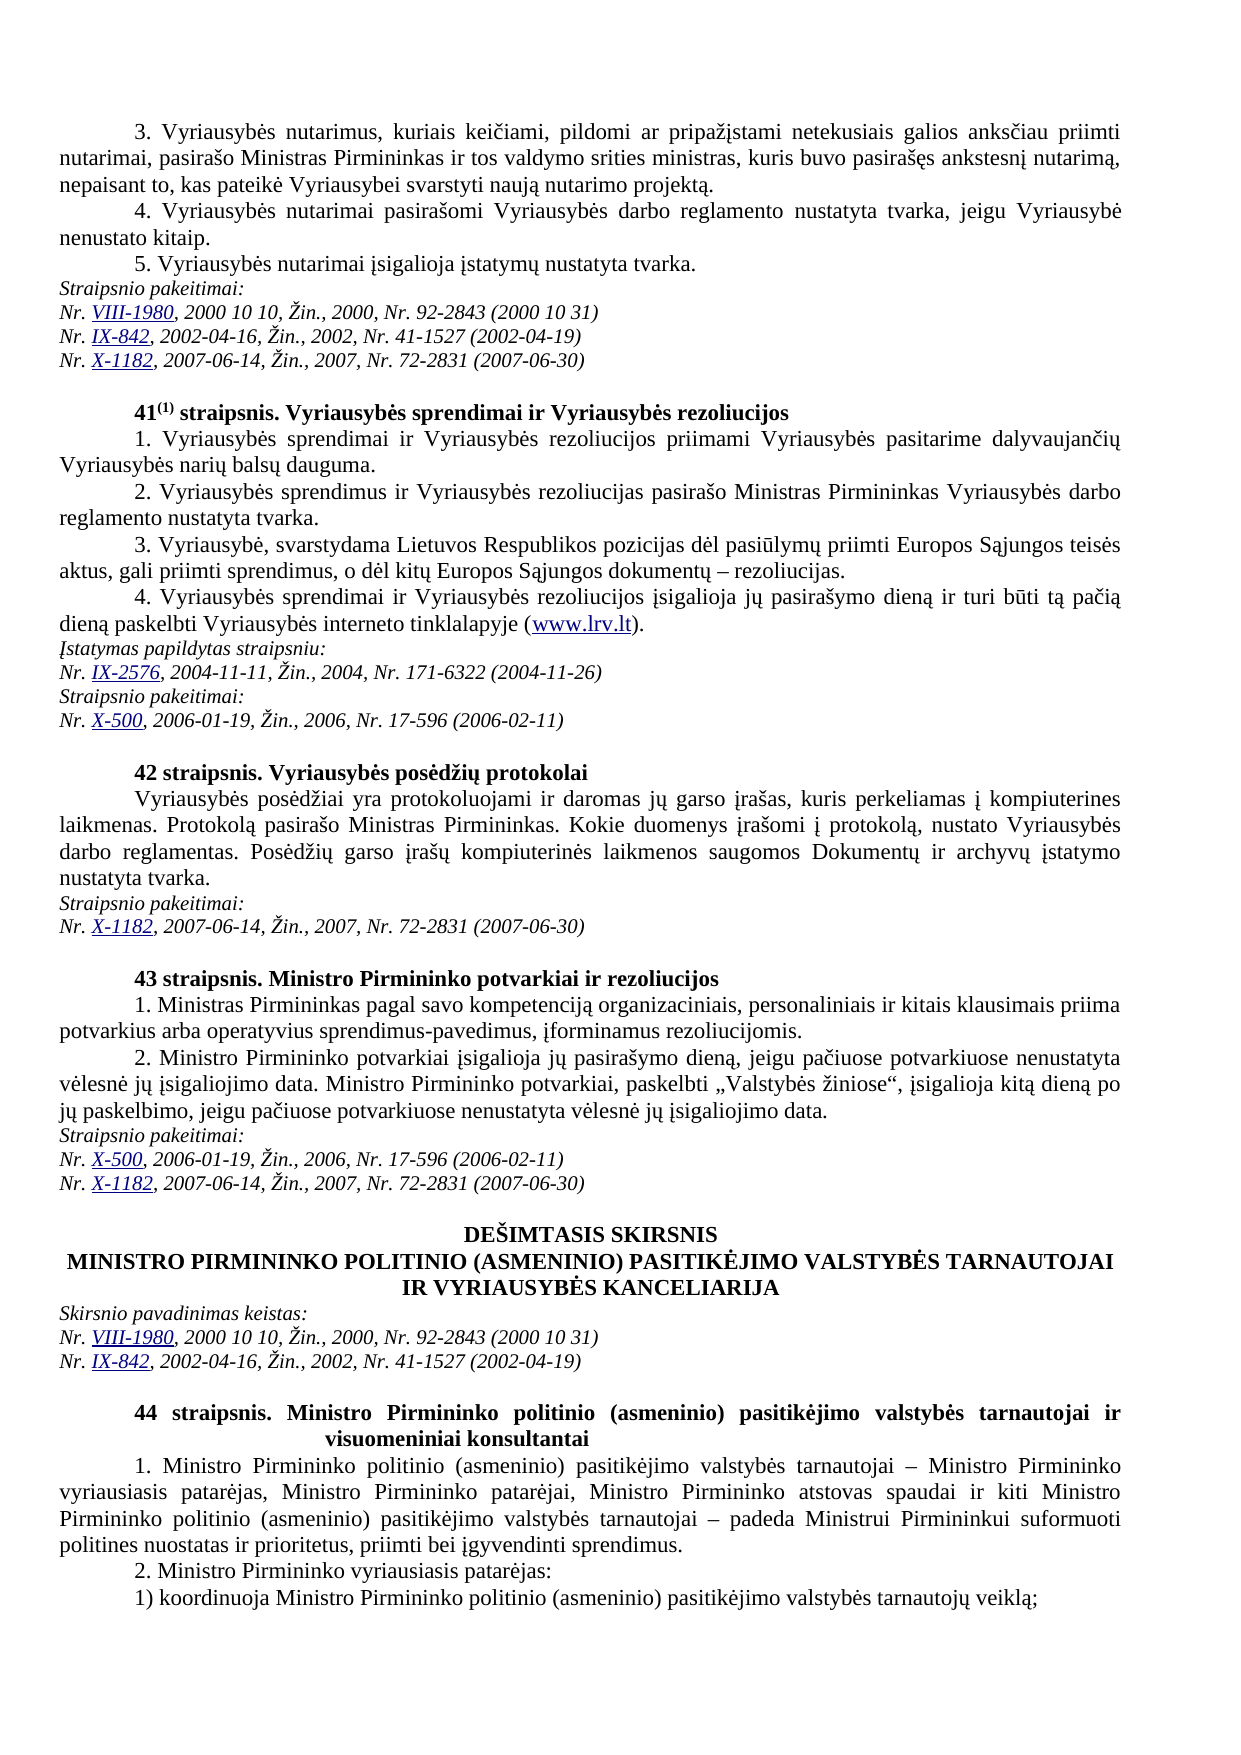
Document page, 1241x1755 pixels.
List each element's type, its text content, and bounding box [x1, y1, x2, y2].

text 3. Vyriausybė, svarstydama Lietuvos Respublikos pozicijas dėl pasiūlymų priimti Europos Sąjungos teisės aktus, gali priimti sprendimus, o dėl kitų Europos Sąjungos dokumentų – rezoliucijas. [59, 531, 1122, 583]
subtitle DEŠIMTASIS SKIRSNIS [59, 1222, 1122, 1248]
text 4. Vyriausybės nutarimai pasirašomi Vyriausybės darbo reglamento nustatyta tvarka, jeigu Vyriausybė nenustato kitaip. [59, 197, 1122, 250]
text Nr. X-500, 2006-01-19, Žin., 2006, Nr. 17-596 (2006-02-11) [59, 708, 1122, 732]
text 5. Vyriausybės nutarimai įsigalioja įstatymų nustatyta tvarka. [59, 250, 1122, 276]
text 43 straipsnis. Ministro Pirmininko potvarkiai ir rezoliucijos [59, 965, 1122, 991]
text 2. Ministro Pirmininko potvarkiai įsigalioja jų pasirašymo dieną, jeigu pačiuose potvarkiuose nenustatyta vėlesnė jų įsigaliojimo data. Ministro Pirmininko potvarkiai, paskelbti „Valstybės žiniose“, įsigalioja kitą dieną po jų paskelbimo, jeigu pačiuose potvarkiuose nenustatyta vėlesnė jų įsigaliojimo data. [59, 1044, 1122, 1123]
text 41(1) straipsnis. Vyriausybės sprendimai ir Vyriausybės rezoliucijos [59, 399, 1122, 425]
text Straipsnio pakeitimai: [59, 684, 1122, 708]
text Nr. VIII-1980, 2000 10 10, Žin., 2000, Nr. 92-2843 (2000 10 31) [59, 300, 1122, 324]
text 1. Vyriausybės sprendimai ir Vyriausybės rezoliucijos priimami Vyriausybės pasitarime dalyvaujančių Vyriausybės narių balsų dauguma. [59, 425, 1122, 478]
text 42 straipsnis. Vyriausybės posėdžių protokolai [59, 759, 1122, 785]
text Nr. X-1182, 2007-06-14, Žin., 2007, Nr. 72-2831 (2007-06-30) [59, 348, 1122, 372]
text Įstatymas papildytas straipsniu: [59, 636, 1122, 660]
text 2. Ministro Pirmininko vyriausiasis patarėjas: [59, 1557, 1122, 1584]
text Nr. IX-842, 2002-04-16, Žin., 2002, Nr. 41-1527 (2002-04-19) [59, 324, 1122, 348]
text Nr. X-500, 2006-01-19, Žin., 2006, Nr. 17-596 (2006-02-11) [59, 1147, 1122, 1171]
text 3. Vyriausybės nutarimus, kuriais keičiami, pildomi ar pripažįstami netekusiais galios anksčiau priimti nutarimai, pasirašo Ministras Pirmininkas ir tos valdymo srities ministras, kuris buvo pasirašęs ankstesnį nutarimą, nepaisant to, kas pateikė Vyriausybei svarstyti naują nutarimo projektą. [59, 118, 1122, 197]
text Straipsnio pakeitimai: [59, 890, 1122, 914]
text Nr. IX-2576, 2004-11-11, Žin., 2004, Nr. 171-6322 (2004-11-26) [59, 660, 1122, 684]
text Skirsnio pavadinimas keistas: [59, 1301, 1122, 1325]
text Straipsnio pakeitimai: [59, 276, 1122, 300]
text 4. Vyriausybės sprendimai ir Vyriausybės rezoliucijos įsigalioja jų pasirašymo dieną ir turi būti tą pačią dieną paskelbti Vyriausybės interneto tinklalapyje (www.lrv.lt). [59, 583, 1122, 636]
text Nr. IX-842, 2002-04-16, Žin., 2002, Nr. 41-1527 (2002-04-19) [59, 1349, 1122, 1373]
text MINISTRO PIRMININKO POLITINIO (ASMENINIO) PASITIKĖJIMO VALSTYBĖS TARNAUTOJAI IR VYRIAUSYBĖS KANCELIARIJA [59, 1248, 1122, 1301]
text Nr. X-1182, 2007-06-14, Žin., 2007, Nr. 72-2831 (2007-06-30) [59, 1171, 1122, 1195]
text 1) koordinuoja Ministro Pirmininko politinio (asmeninio) pasitikėjimo valstybės tarnautojų veiklą; [59, 1584, 1122, 1610]
text 44 straipsnis. Ministro Pirmininko politinio (asmeninio) pasitikėjimo valstybės tarnautojai ir visuomeniniai konsultantai [134, 1399, 1122, 1452]
text Nr. VIII-1980, 2000 10 10, Žin., 2000, Nr. 92-2843 (2000 10 31) [59, 1325, 1122, 1349]
text 2. Vyriausybės sprendimus ir Vyriausybės rezoliucijas pasirašo Ministras Pirmininkas Vyriausybės darbo reglamento nustatyta tvarka. [59, 478, 1122, 531]
text Vyriausybės posėdžiai yra protokoluojami ir daromas jų garso įrašas, kuris perkeliamas į kompiuterines laikmenas. Protokolą pasirašo Ministras Pirmininkas. Kokie duomenys įrašomi į protokolą, nustato Vyriausybės darbo reglamentas. Posėdžių garso įrašų kompiuterinės laikmenos saugomos Dokumentų ir archyvų įstatymo nustatyta tvarka. [59, 785, 1122, 890]
text 1. Ministro Pirmininko politinio (asmeninio) pasitikėjimo valstybės tarnautojai – Ministro Pirmininko vyriausiasis patarėjas, Ministro Pirmininko patarėjai, Ministro Pirmininko atstovas spaudai ir kiti Ministro Pirmininko politinio (asmeninio) pasitikėjimo valstybės tarnautojai – padeda Ministrui Pirmininkui suformuoti politines nuostatas ir prioritetus, priimti bei įgyvendinti sprendimus. [59, 1452, 1122, 1557]
text Nr. X-1182, 2007-06-14, Žin., 2007, Nr. 72-2831 (2007-06-30) [59, 914, 1122, 938]
text Straipsnio pakeitimai: [59, 1123, 1122, 1147]
text 1. Ministras Pirmininkas pagal savo kompetenciją organizaciniais, personaliniais ir kitais klausimais priima potvarkius arba operatyvius sprendimus-pavedimus, įforminamus rezoliucijomis. [59, 991, 1122, 1044]
